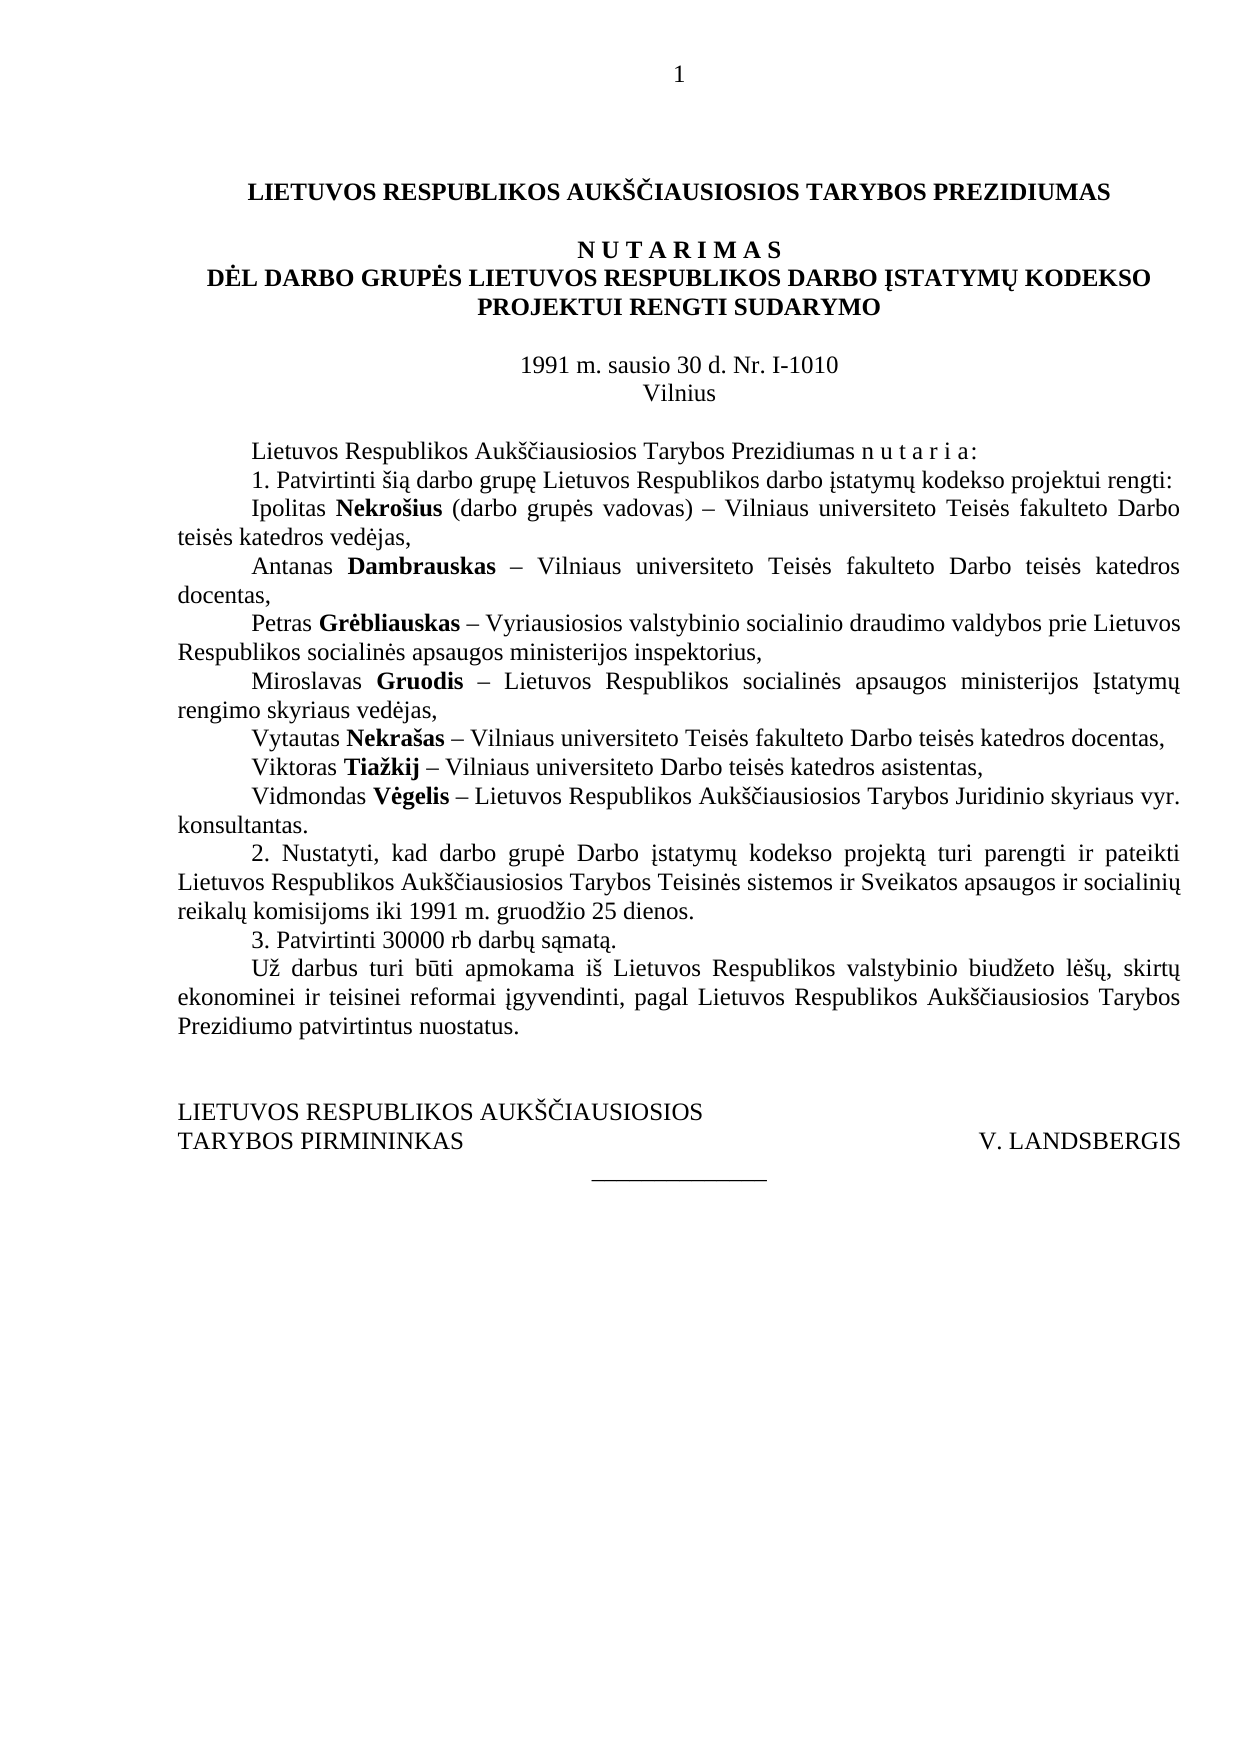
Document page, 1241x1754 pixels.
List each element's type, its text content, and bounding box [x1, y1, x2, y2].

text Antanas Dambrauskas – Vilniaus universiteto Teisės fakulteto Darbo teisės katedros docentas, [177, 551, 1181, 608]
text 3. Patvirtinti 30000 rb darbų sąmatą. [177, 925, 1181, 953]
text LIETUVOS RESPUBLIKOS AUKŠČIAUSIOSIOS [177, 1097, 1181, 1126]
text Miroslavas Gruodis – Lietuvos Respublikos socialinės apsaugos ministerijos Įstatymų rengimo skyriaus vedėjas, [177, 666, 1181, 723]
text Už darbus turi būti apmokama iš Lietuvos Respublikos valstybinio biudžeto lėšų, skirtų ekonominei ir teisinei reformai įgyvendinti, pagal Lietuvos Respublikos Aukščiausiosios Tarybos Prezidiumo patvirtintus nuostatus. [177, 953, 1181, 1040]
text 1. Patvirtinti šią darbo grupę Lietuvos Respublikos darbo įstatymų kodekso projektui rengti: [177, 465, 1181, 493]
text Vidmondas Vėgelis – Lietuvos Respublikos Aukščiausiosios Tarybos Juridinio skyriaus vyr. konsultantas. [177, 781, 1181, 838]
text LIETUVOS RESPUBLIKOS AUKŠČIAUSIOSIOS TARYBOS PREZIDIUMAS [177, 177, 1181, 206]
text Viktoras Tiažkij – Vilniaus universiteto Darbo teisės katedros asistentas, [177, 752, 1181, 781]
text 1991 m. sausio 30 d. Nr. I-1010 [177, 350, 1181, 378]
text 2. Nustatyti, kad darbo grupė Darbo įstatymų kodekso projektą turi parengti ir pateikti Lietuvos Respublikos Aukščiausiosios Tarybos Teisinės sistemos ir Sveikatos apsaugos ir socialinių reikalų komisijoms iki 1991 m. gruodžio 25 dienos. [177, 838, 1181, 925]
text Vytautas Nekrašas – Vilniaus universiteto Teisės fakulteto Darbo teisės katedros docentas, [177, 723, 1181, 752]
text TARYBOS PIRMININKAS V. LANDSBERGIS [177, 1126, 1181, 1155]
text Petras Grėbliauskas – Vyriausiosios valstybinio socialinio draudimo valdybos prie Lietuvos Respublikos socialinės apsaugos ministerijos inspektorius, [177, 608, 1181, 666]
text DĖL DARBO GRUPĖS LIETUVOS RESPUBLIKOS DARBO ĮSTATYMŲ KODEKSO PROJEKTUI RENGTI SUDARYMO [177, 263, 1181, 321]
text Ipolitas Nekrošius (darbo grupės vadovas) – Vilniaus universiteto Teisės fakulteto Darbo teisės katedros vedėjas, [177, 493, 1181, 551]
text Lietuvos Respublikos Aukščiausiosios Tarybos Prezidiumas nutaria: [177, 436, 1181, 465]
text Vilnius [177, 378, 1181, 407]
text N U T A R I M A S [177, 235, 1181, 263]
text ______________ [177, 1155, 1181, 1183]
